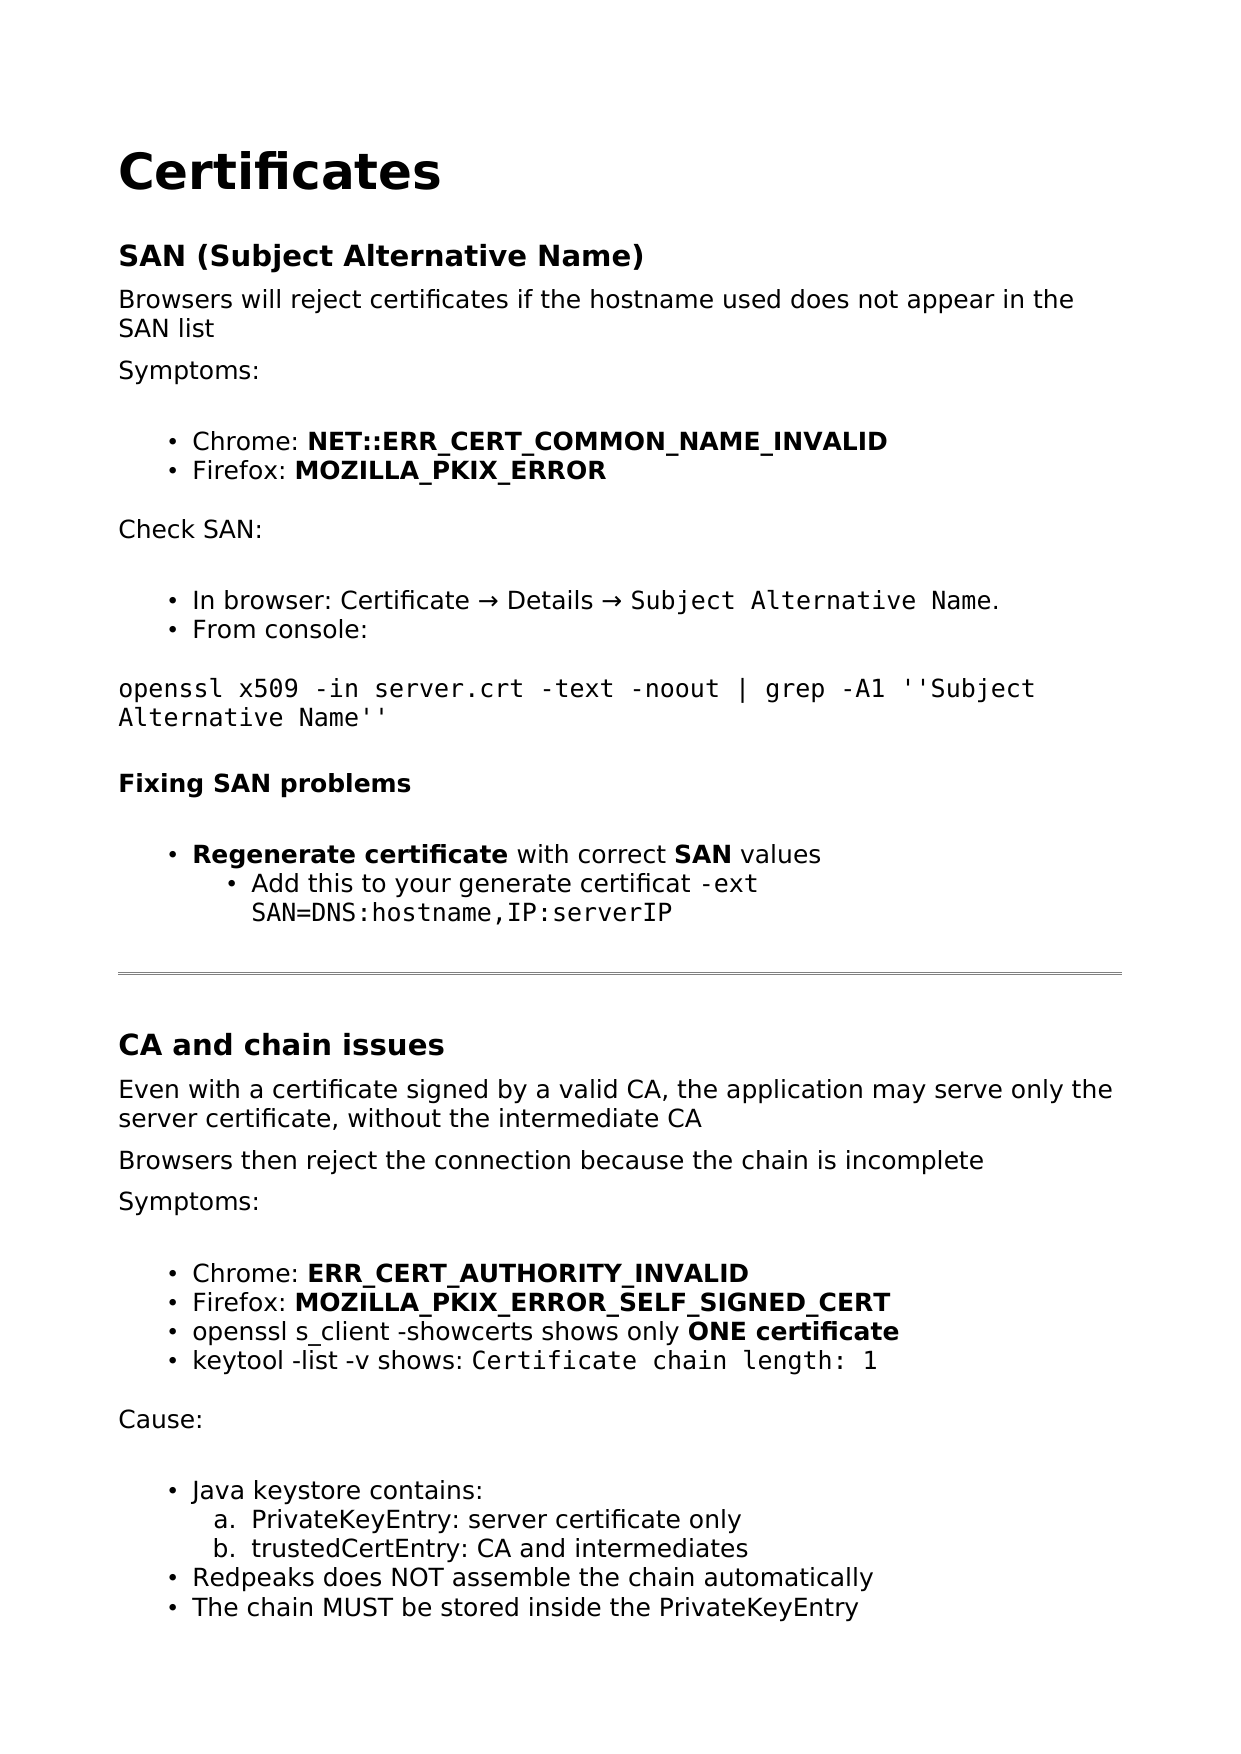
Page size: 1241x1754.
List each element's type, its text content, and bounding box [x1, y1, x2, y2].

list From console: [177, 615, 1122, 644]
subtitle SAN (Subject Alternative Name) [118, 239, 1122, 273]
list Firefox: MOZILLA_PKIX_ERROR_SELF_SIGNED_CERT [177, 1288, 1122, 1317]
list In browser: Certificate → Details → Subject Alternative Name. [177, 586, 1122, 615]
text Even with a certificate signed by a valid CA, the application may serve only the server certificate, without the intermediate CA [118, 1075, 1122, 1133]
text Cause: [118, 1405, 1122, 1434]
text Check SAN: [118, 515, 1122, 544]
subtitle Fixing SAN problems [118, 769, 1122, 798]
subtitle CA and chain issues [118, 1029, 1122, 1063]
list Chrome: ERR_CERT_AUTHORITY_INVALID [177, 1259, 1122, 1288]
list Java keystore contains: [177, 1476, 1122, 1505]
list keytool -list -v shows: Certificate chain length: 1 [177, 1346, 1122, 1375]
list PrivateKeyEntry: server certificate only [236, 1505, 1122, 1534]
text Browsers then reject the connection because the chain is incomplete [118, 1146, 1122, 1175]
list trustedCertEntry: CA and intermediates [236, 1534, 1122, 1563]
list The chain MUST be stored inside the PrivateKeyEntry [177, 1593, 1122, 1622]
text Symptoms: [118, 356, 1122, 385]
list Add this to your generate certificat -ext SAN=DNS:hostname,IP:serverIP [236, 869, 1122, 928]
text Browsers will reject certificates if the hostname used does not appear in the SAN list [118, 285, 1122, 344]
text openssl x509 -in server.crt -text -noout | grep -A1 ''Subject Alternative Name'' [118, 674, 1122, 732]
list Chrome: NET::ERR_CERT_COMMON_NAME_INVALID [177, 427, 1122, 456]
text Symptoms: [118, 1188, 1122, 1217]
list Firefox: MOZILLA_PKIX_ERROR [177, 456, 1122, 486]
list Redpeaks does NOT assemble the chain automatically [177, 1563, 1122, 1593]
list openssl s_client -showcerts shows only ONE certificate [177, 1317, 1122, 1346]
list Regenerate certificate with correct SAN values [177, 840, 1122, 869]
subtitle Certificates [118, 143, 1122, 201]
